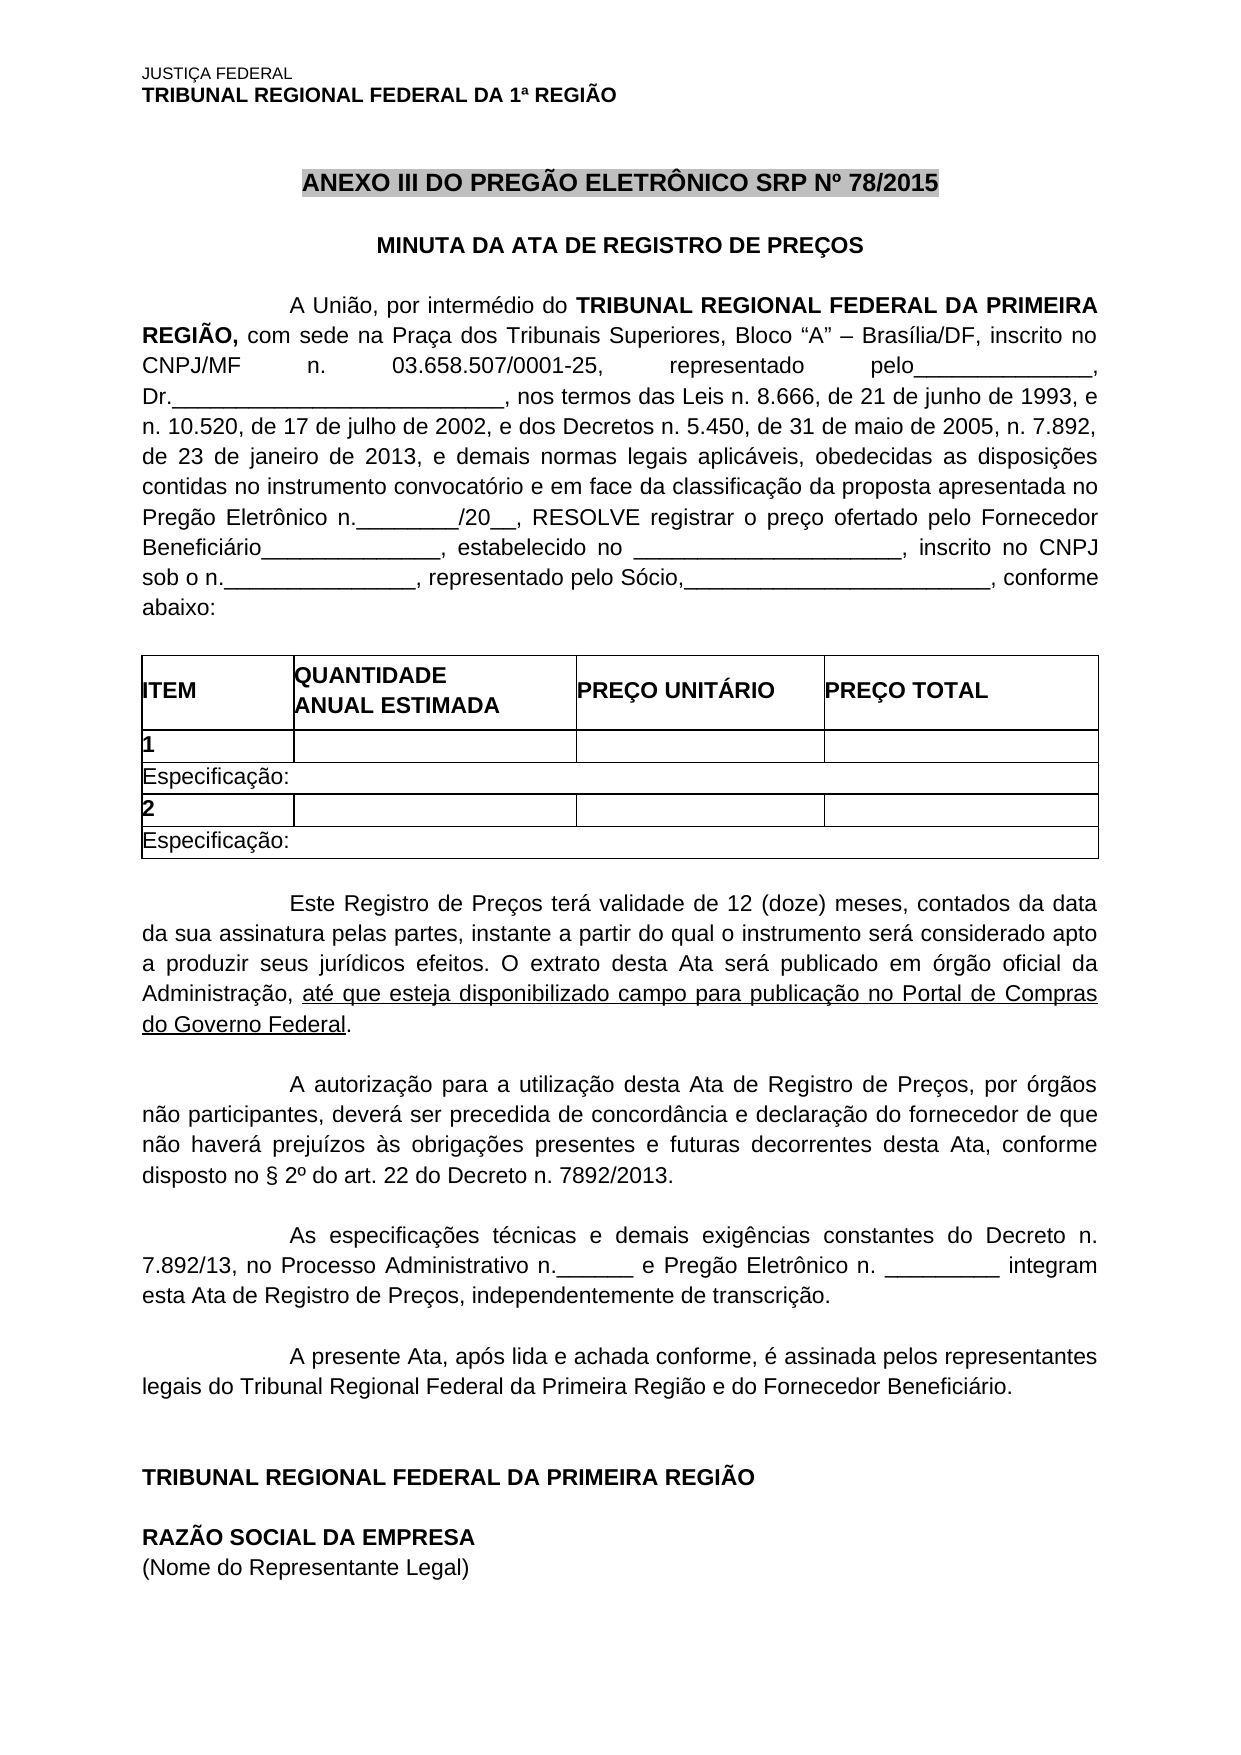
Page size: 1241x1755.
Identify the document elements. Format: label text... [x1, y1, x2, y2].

table_cell Especificação: [143, 763, 273, 793]
table_header ITEM [143, 656, 273, 729]
text (Nome do Representante Legal) [142, 1554, 1098, 1581]
table_cell 2 [143, 795, 273, 826]
text As especificações técnicas e demais exigências constantes do Decreto n. 7.892/13, no Processo Administrativo n.______ e Pregão Eletrônico n. _________ integram esta Ata de Registro de Preços, independentemente de transcrição. [949, 1222, 1098, 1309]
table_header PREÇO TOTAL [949, 656, 1098, 729]
text As especificações técnicas e demais exigências constantes do Decreto n. 7.892/13, no Processo Administrativo n.______ e Pregão Eletrônico n. _________ integram esta Ata de Registro de Preços, independentemente de transcrição. [142, 1222, 273, 1309]
text MINUTA DA ATA DE REGISTRO DE PREÇOS [142, 232, 1098, 258]
text ANEXO III DO PREGÃO ELETRÔNICO SRP Nº 78/2015 [142, 168, 1098, 197]
text A autorização para a utilização desta Ata de Registro de Preços, por órgãos não participantes, deverá ser precedida de concordância e declaração do fornecedor de que não haverá prejuízos às obrigações presentes e futuras decorrentes desta Ata, conforme disposto no § 2º do art. 22 do Decreto n. 7892/2013. [949, 1071, 1098, 1188]
text A presente Ata, após lida e achada conforme, é assinada pelos representantes legais do Tribunal Regional Federal da Primeira Região e do Fornecedor Beneficiário. [142, 1343, 1098, 1399]
table_cell Especificação: [949, 763, 1098, 793]
text A autorização para a utilização desta Ata de Registro de Preços, por órgãos não participantes, deverá ser precedida de concordância e declaração do fornecedor de que não haverá prejuízos às obrigações presentes e futuras decorrentes desta Ata, conforme disposto no § 2º do art. 22 do Decreto n. 7892/2013. [142, 1071, 273, 1188]
text TRIBUNAL REGIONAL FEDERAL DA PRIMEIRA REGIÃO [142, 1464, 1098, 1490]
text RAZÃO SOCIAL DA EMPRESA [142, 1524, 1098, 1550]
text A União, por intermédio do TRIBUNAL REGIONAL FEDERAL DA PRIMEIRA REGIÃO, com sede na Praça dos Tribunais Superiores, Bloco “A” – Brasília/DF, inscrito no CNPJ/MF n. 03.658.507/0001-25, representado pelo______________, Dr.__________________________, nos termos das Leis n. 8.666, de 21 de junho de 1993, e n. 10.520, de 17 de julho de 2002, e dos Decretos n. 5.450, de 31 de maio de 2005, n. 7.892, de 23 de janeiro de 2013, e demais normas legais aplicáveis, obedecidas as disposições contidas no instrumento convocatório e em face da classificação da proposta apresentada no Pregão Eletrônico n.________/20__, RESOLVE registrar o preço ofertado pelo Fornecedor Beneficiário______________, estabelecido no _____________________, inscrito no CNPJ sob o n._______________, representado pelo Sócio,________________________, conforme abaixo: [142, 292, 1098, 621]
table_cell Especificação: [143, 827, 273, 858]
table_cell Especificação: [949, 827, 1098, 858]
table_cell 1 [143, 731, 273, 761]
text Este Registro de Preços terá validade de 12 (doze) meses, contados da data da sua assinatura pelas partes, instante a partir do qual o instrumento será considerado apto a produzir seus jurídicos efeitos. O extrato desta Ata será publicado em órgão oficial da Administração, até que esteja disponibilizado campo para publicação no Portal de Compras do Governo Federal. [949, 890, 1098, 1003]
text Este Registro de Preços terá validade de 12 (doze) meses, contados da data da sua assinatura pelas partes, instante a partir do qual o instrumento será considerado apto a produzir seus jurídicos efeitos. O extrato desta Ata será publicado em órgão oficial da Administração, até que esteja disponibilizado campo para publicação no Portal de Compras do Governo Federal. [142, 890, 273, 1033]
table_cell [949, 731, 1098, 761]
table_cell [949, 795, 1098, 826]
